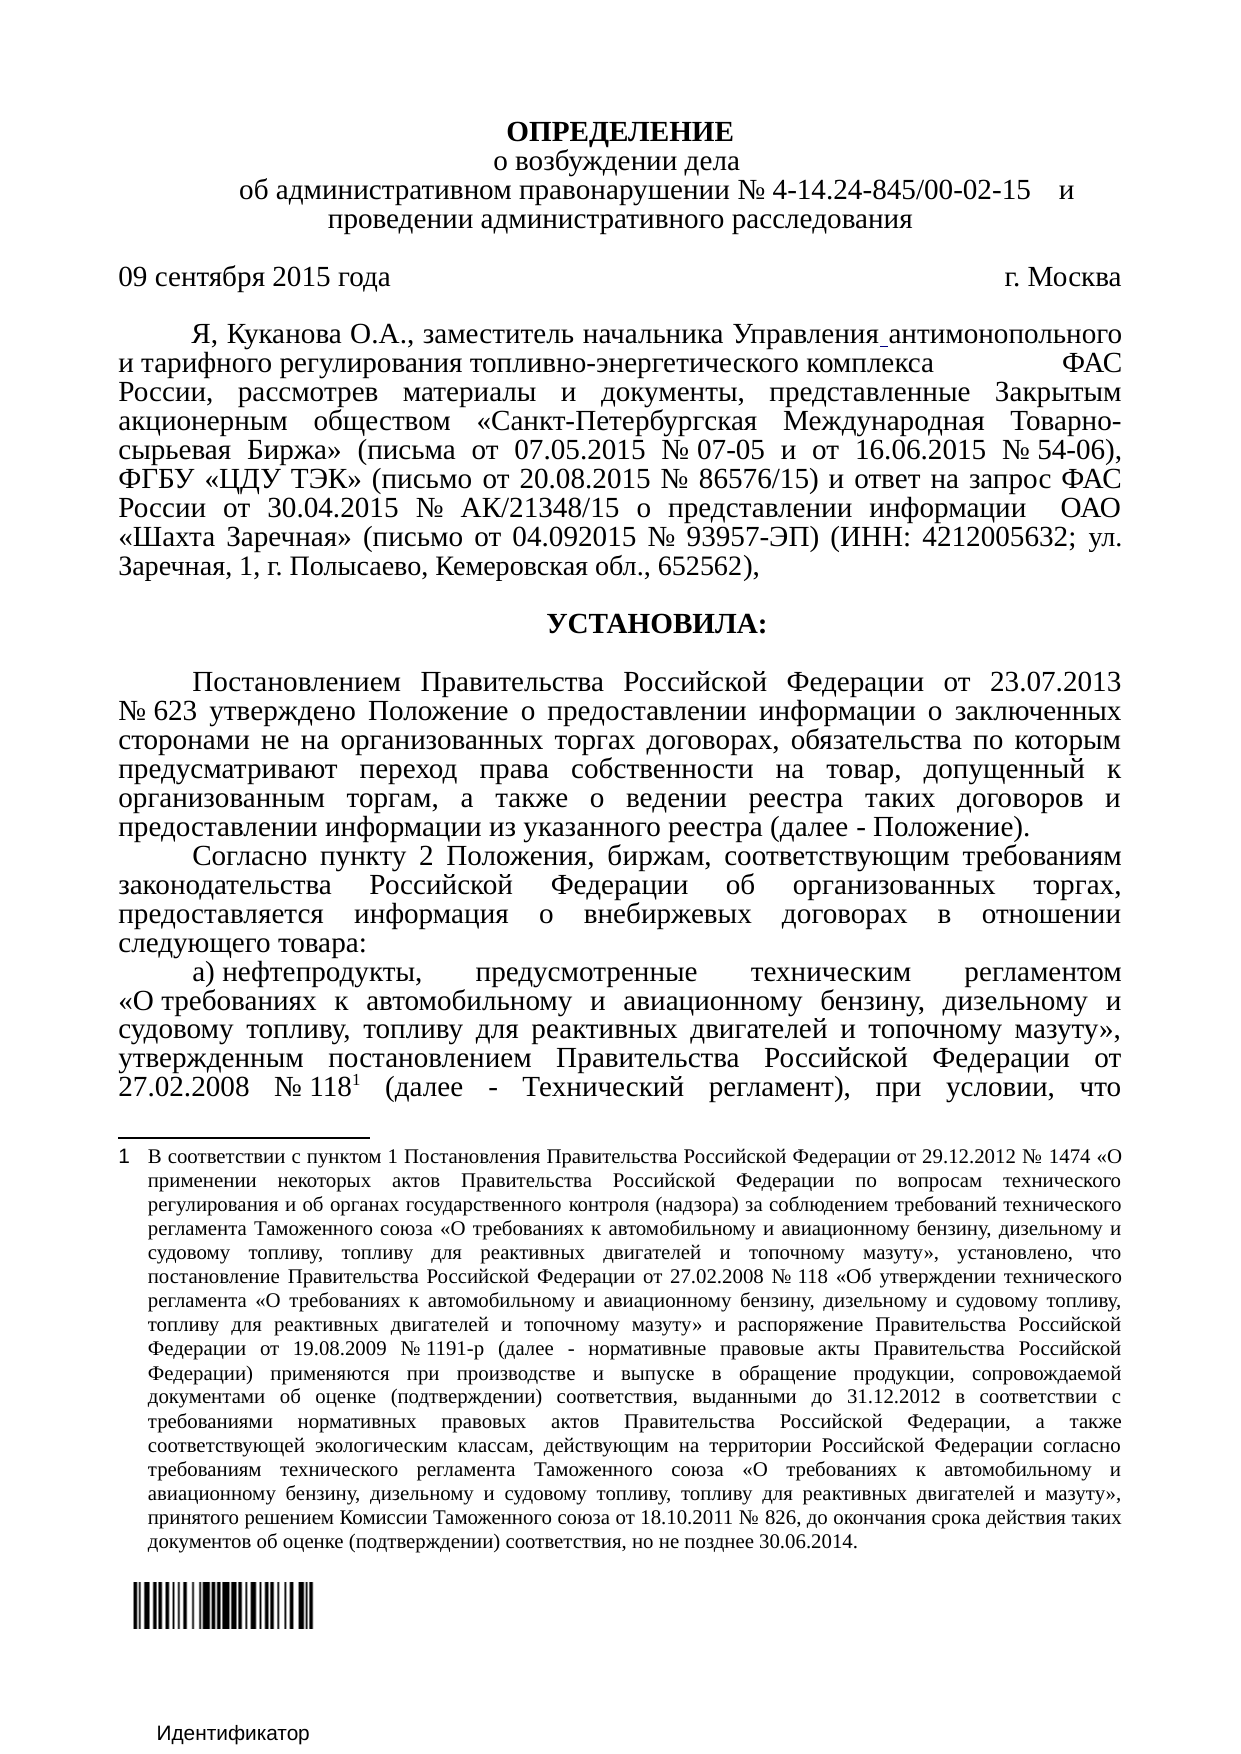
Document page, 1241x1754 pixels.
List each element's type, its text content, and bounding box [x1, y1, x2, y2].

text ОПРЕДЕЛЕНИЕ [118, 118, 1122, 147]
text об административном правонарушении № 4-14.24-845/00-02-15 и проведении административного расследования [118, 176, 1122, 234]
list а) нефтепродукты, предусмотренные техническим регламентом «О требованиях к автомобильному и авиационному бензину, дизельному и судовому топливу, топливу для реактивных двигателей и топочному мазуту», утвержденным постановлением Правительства Российской Федерации от 27.02.2008 № 118 (далее - Технический регламент), при условии, что [118, 958, 1122, 1103]
text УСТАНОВИЛА: [118, 610, 1122, 639]
text Согласно пункту 2 Положения, биржам, соответствующим требованиям законодательства Российской Федерации об организованных торгах, предоставляется информация о внебиржевых договорах в отношении следующего товара: [118, 842, 1122, 958]
text Постановлением Правительства Российской Федерации от 23.07.2013 № 623 утверждено Положение о предоставлении информации о заключенных сторонами не на организованных торгах договорах, обязательства по которым предусматривают переход права собственности на товар, допущенный к организованным торгам, а также о ведении реестра таких договоров и предоставлении информации из указанного реестра (далее - Положение). [118, 668, 1122, 842]
text В соответствии с пунктом 1 Постановления Правительства Российской Федерации от 29.12.2012 № 1474 «О применении некоторых актов Правительства Российской Федерации по вопросам технического регулирования и об органах государственного контроля (надзора) за соблюдением требований технического регламента Таможенного союза «О требованиях к автомобильному и авиационному бензину, дизельному и судовому топливу, топливу для реактивных двигателей и топочному мазуту», установлено, что постановление Правительства Российской Федерации от 27.02.2008 № 118 «Об утверждении технического регламента «О требованиях к автомобильному и авиационному бензину, дизельному и судовому топливу, топливу для реактивных двигателей и топочному мазуту» и распоряжение Правительства Российской Федерации от 19.08.2009 № 1191-р (далее - нормативные правовые акты Правительства Российской Федерации) применяются при производстве и выпуске в обращение продукции, сопровождаемой документами об оценке (подтверждении) соответствия, выданными до 31.12.2012 в соответствии с требованиями нормативных правовых актов Правительства Российской Федерации, а также соответствующей экологическим классам, действующим на территории Российской Федерации согласно требованиям технического регламента Таможенного союза «О требованиях к автомобильному и авиационному бензину, дизельному и судовому топливу, топливу для реактивных двигателей и мазуту», принятого решением Комиссии Таможенного союза от 18.10.2011 № 826, до окончания срока действия таких документов об оценке (подтверждении) соответствия, но не позднее 30.06.2014. [118, 1144, 1122, 1553]
text о возбуждении дела [118, 147, 1122, 176]
picture [118, 1582, 331, 1629]
text Я, Куканова О.А., заместитель начальника Управления антимонопольного и тарифного регулирования топливно-энергетического комплекса ФАС России, рассмотрев материалы и документы, представленные Закрытым акционерным обществом «Санкт-Петербургская Международная Товарно-сырьевая Биржа» (письма от 07.05.2015 № 07-05 и от 16.06.2015 № 54-06), ФГБУ «ЦДУ ТЭК» (письмо от 20.08.2015 № 86576/15) и ответ на запрос ФАС России от 30.04.2015 № АК/21348/15 о представлении информации ОАО «Шахта Заречная» (письмо от 04.092015 № 93957-ЭП) (ИНН: 4212005632; ул. Заречная, 1, г. Полысаево, Кемеровская обл., 652562), [118, 321, 1122, 581]
text 09 сентября 2015 года г. Москва [118, 263, 1122, 292]
